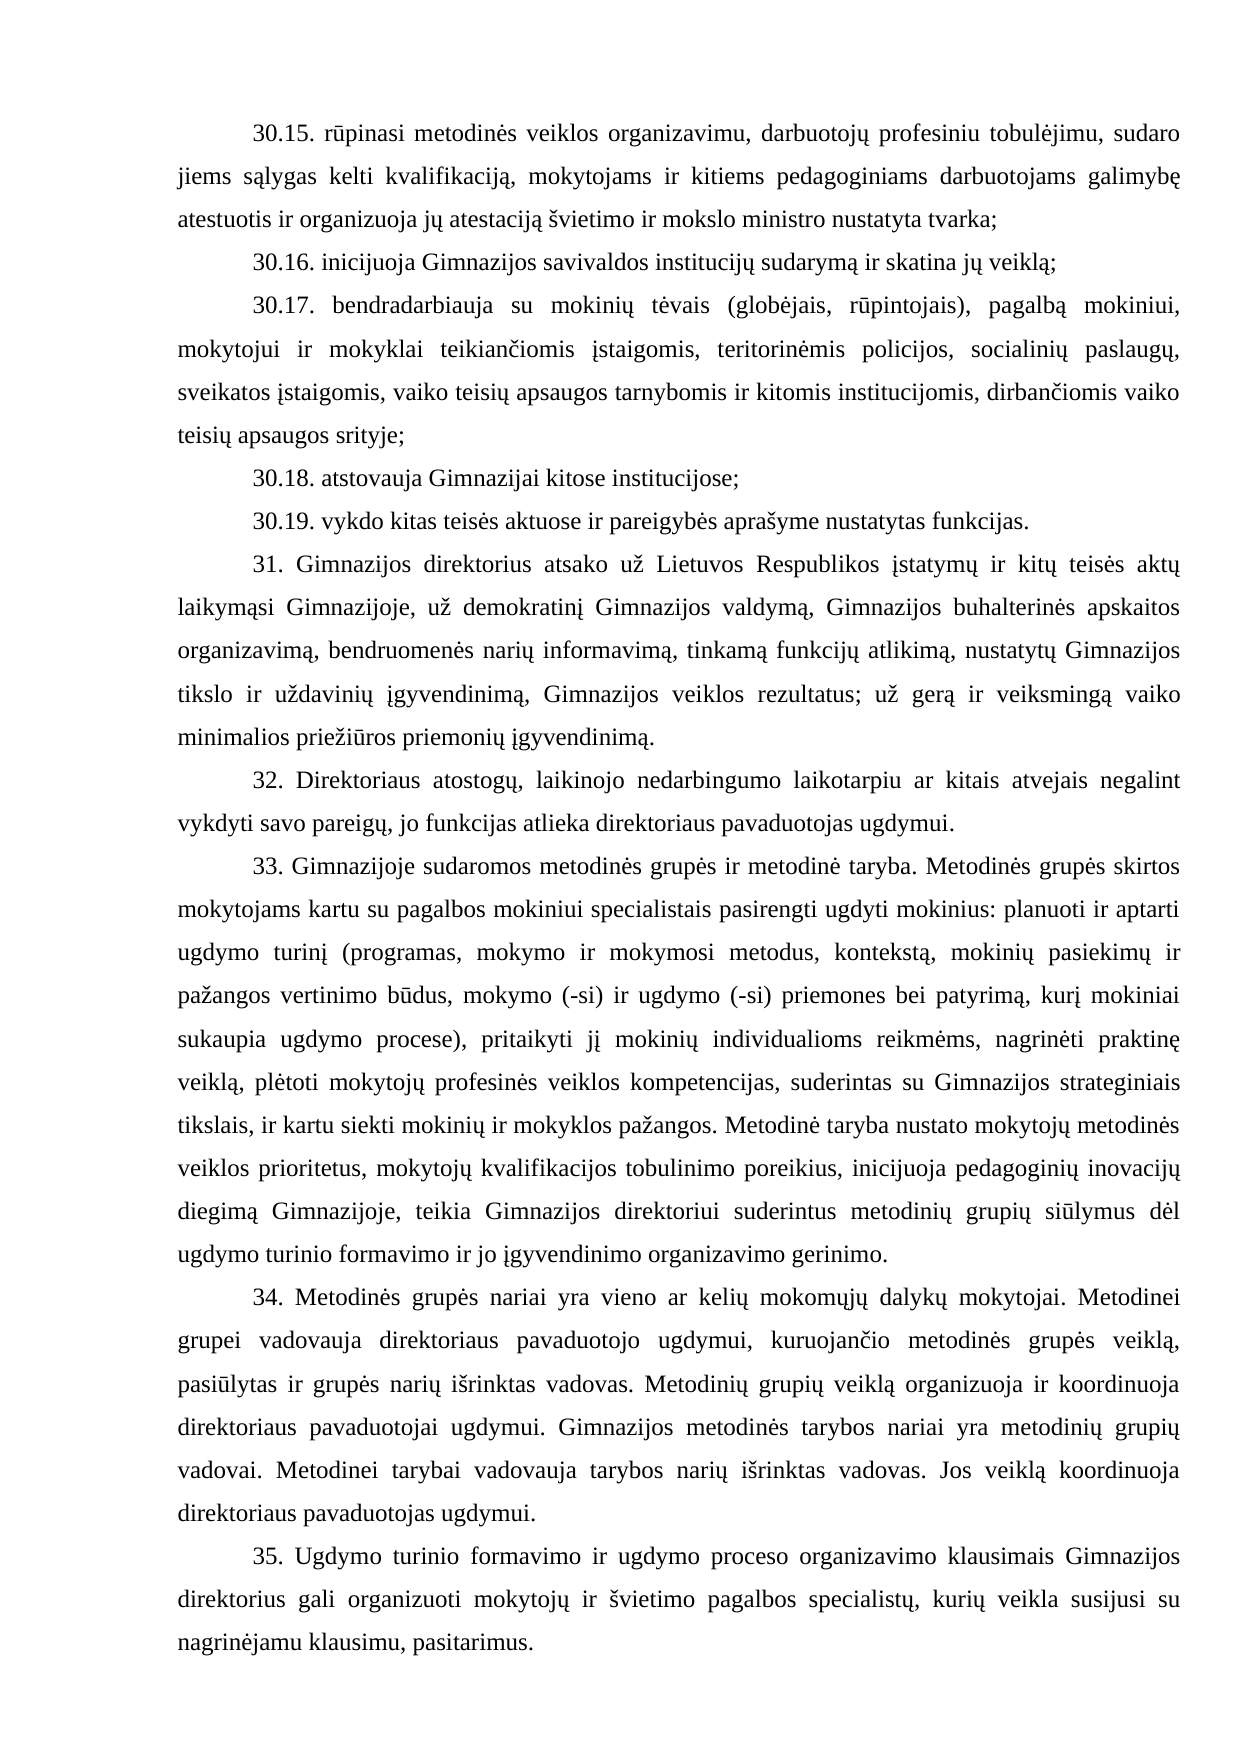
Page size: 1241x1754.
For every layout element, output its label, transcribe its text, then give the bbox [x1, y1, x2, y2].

text 32. Direktoriaus atostogų, laikinojo nedarbingumo laikotarpiu ar kitais atvejais negalint vykdyti savo pareigų, jo funkcijas atlieka direktoriaus pavaduotojas ugdymui. [177, 765, 1181, 837]
text 34. Metodinės grupės nariai yra vieno ar kelių mokomųjų dalykų mokytojai. Metodinei grupei vadovauja direktoriaus pavaduotojo ugdymui, kuruojančio metodinės grupės veiklą, pasiūlytas ir grupės narių išrinktas vadovas. Metodinių grupių veiklą organizuoja ir koordinuoja direktoriaus pavaduotojai ugdymui. Gimnazijos metodinės tarybos nariai yra metodinių grupių vadovai. Metodinei tarybai vadovauja tarybos narių išrinktas vadovas. Jos veiklą koordinuoja direktoriaus pavaduotojas ugdymui. [177, 1282, 1181, 1527]
text 30.16. inicijuoja Gimnazijos savivaldos institucijų sudarymą ir skatina jų veiklą; [177, 247, 1181, 276]
text 30.18. atstovauja Gimnazijai kitose institucijose; [177, 463, 1181, 492]
text 30.15. rūpinasi metodinės veiklos organizavimu, darbuotojų profesiniu tobulėjimu, sudaro jiems sąlygas kelti kvalifikaciją, mokytojams ir kitiems pedagoginiams darbuotojams galimybę atestuotis ir organizuoja jų atestaciją švietimo ir mokslo ministro nustatyta tvarka; [177, 118, 1181, 233]
text 30.19. vykdo kitas teisės aktuose ir pareigybės aprašyme nustatytas funkcijas. [177, 506, 1181, 535]
text 35. Ugdymo turinio formavimo ir ugdymo proceso organizavimo klausimais Gimnazijos direktorius gali organizuoti mokytojų ir švietimo pagalbos specialistų, kurių veikla susijusi su nagrinėjamu klausimu, pasitarimus. [177, 1541, 1181, 1656]
text 31. Gimnazijos direktorius atsako už Lietuvos Respublikos įstatymų ir kitų teisės aktų laikymąsi Gimnazijoje, už demokratinį Gimnazijos valdymą, Gimnazijos buhalterinės apskaitos organizavimą, bendruomenės narių informavimą, tinkamą funkcijų atlikimą, nustatytų Gimnazijos tikslo ir uždavinių įgyvendinimą, Gimnazijos veiklos rezultatus; už gerą ir veiksmingą vaiko minimalios priežiūros priemonių įgyvendinimą. [177, 549, 1181, 751]
text 30.17. bendradarbiauja su mokinių tėvais (globėjais, rūpintojais), pagalbą mokiniui, mokytojui ir mokyklai teikiančiomis įstaigomis, teritorinėmis policijos, socialinių paslaugų, sveikatos įstaigomis, vaiko teisių apsaugos tarnybomis ir kitomis institucijomis, dirbančiomis vaiko teisių apsaugos srityje; [177, 291, 1181, 449]
text 33. Gimnazijoje sudaromos metodinės grupės ir metodinė taryba. Metodinės grupės skirtos mokytojams kartu su pagalbos mokiniui specialistais pasirengti ugdyti mokinius: planuoti ir aptarti ugdymo turinį (programas, mokymo ir mokymosi metodus, kontekstą, mokinių pasiekimų ir pažangos vertinimo būdus, mokymo (-si) ir ugdymo (-si) priemones bei patyrimą, kurį mokiniai sukaupia ugdymo procese), pritaikyti jį mokinių individualioms reikmėms, nagrinėti praktinę veiklą, plėtoti mokytojų profesinės veiklos kompetencijas, suderintas su Gimnazijos strateginiais tikslais, ir kartu siekti mokinių ir mokyklos pažangos. Metodinė taryba nustato mokytojų metodinės veiklos prioritetus, mokytojų kvalifikacijos tobulinimo poreikius, inicijuoja pedagoginių inovacijų diegimą Gimnazijoje, teikia Gimnazijos direktoriui suderintus metodinių grupių siūlymus dėl ugdymo turinio formavimo ir jo įgyvendinimo organizavimo gerinimo. [177, 851, 1181, 1268]
